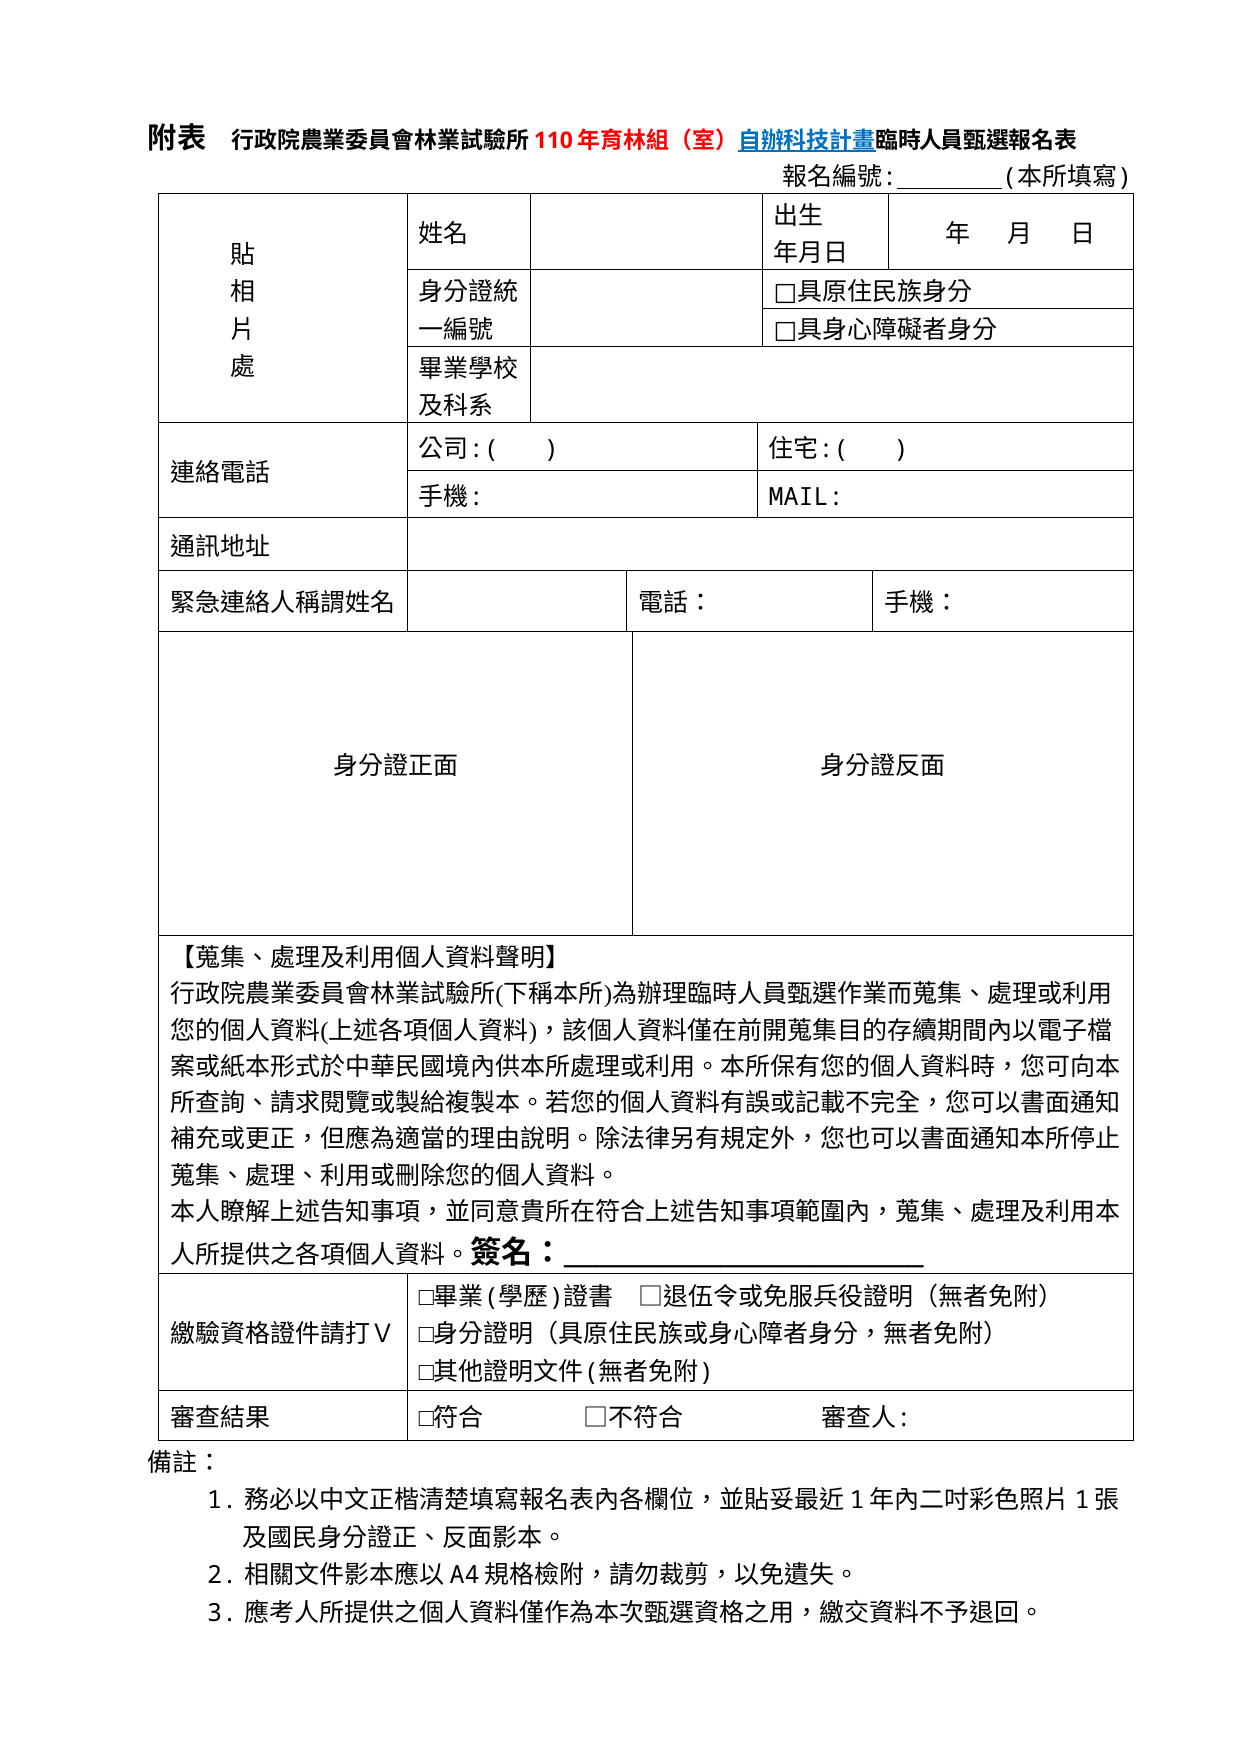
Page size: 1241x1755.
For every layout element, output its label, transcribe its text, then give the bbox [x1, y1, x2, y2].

table_cell [408, 518, 1133, 569]
text 備註： [148, 1441, 1134, 1479]
table_cell 電話： [627, 571, 872, 631]
table_cell [408, 571, 626, 631]
table_cell □具原住民族身分 [763, 270, 1133, 308]
table_cell □畢業(學歷)證書 □退伍令或免服兵役證明（無者免附） □身分證明（具原住民族或身心障者身分，無者免附） □其他證明文件(無者免附) [408, 1274, 1133, 1389]
table_cell 畢業學校及科系 [408, 347, 530, 422]
table_header [531, 194, 762, 269]
text 及國民身分證正、反面影本。 [242, 1516, 1134, 1554]
table_cell MAIL: [758, 471, 1133, 517]
table_cell 審查結果 [159, 1391, 407, 1440]
list 務必以中文正楷清楚填寫報名表內各欄位，並貼妥最近1年內二吋彩色照片1張 [207, 1479, 1134, 1516]
text 報名編號: (本所填寫) [779, 156, 1134, 193]
table_cell 身分證反面 [633, 632, 1133, 935]
table_header 貼 相 片 處 [159, 194, 407, 422]
table_cell 住宅:( ) [758, 423, 1133, 469]
table_cell 身分證正面 [159, 632, 632, 935]
table_cell [531, 347, 1133, 422]
table_header 年 月 日 [889, 194, 1133, 269]
table_cell 身分證統一編號 [408, 270, 530, 346]
table_cell 繳驗資格證件請打Ｖ [159, 1274, 407, 1389]
table_cell □具身心障礙者身分 [763, 309, 1133, 346]
table_cell 手機: [408, 471, 757, 517]
list 相關文件影本應以A4規格檢附，請勿裁剪，以免遺失。 [148, 1554, 1134, 1591]
table_header 出生 年月日 [763, 194, 888, 269]
list 應考人所提供之個人資料僅作為本次甄選資格之用，繳交資料不予退回。 [148, 1591, 1134, 1629]
table_cell 【蒐集、處理及利用個人資料聲明】 行政院農業委員會林業試驗所(下稱本所)為辦理臨時人員甄選作業而蒐集、處理或利用您的個人資料(上述各項個人資料)，該個人資料僅在前開蒐集目的存續期間內以電子檔案或紙本形式於中華民國境內供本所處理或利用。本所保有您的個人資料時，您可向本所查詢、請求閱覽或製給複製本。若您的個人資料有誤或記載不完全，您可以書面通知補充或更正，但應為適當的理由說明。除法律另有規定外，您也可以書面通知本所停止蒐集、處理、利用或刪除您的個人資料。 本人瞭解上述告知事項，並同意貴所在符合上述告知事項範圍內，蒐集、處理及利用本人所提供之各項個人資料。簽名：_______________________ [159, 936, 1133, 1273]
table_cell 緊急連絡人稱謂姓名 [159, 571, 407, 631]
table_cell 連絡電話 [159, 423, 407, 517]
table_cell 通訊地址 [159, 518, 407, 569]
table_cell 手機： [873, 571, 1133, 631]
text 附表行政院農業委員會林業試驗所110年育林組（室）自辦科技計畫臨時人員甄選報名表 [148, 118, 1134, 156]
table_cell □符合 □不符合 審查人: [408, 1391, 1133, 1440]
table_cell [531, 270, 762, 346]
table_header 姓名 [408, 194, 530, 269]
table_cell 公司:( ) [408, 423, 757, 469]
